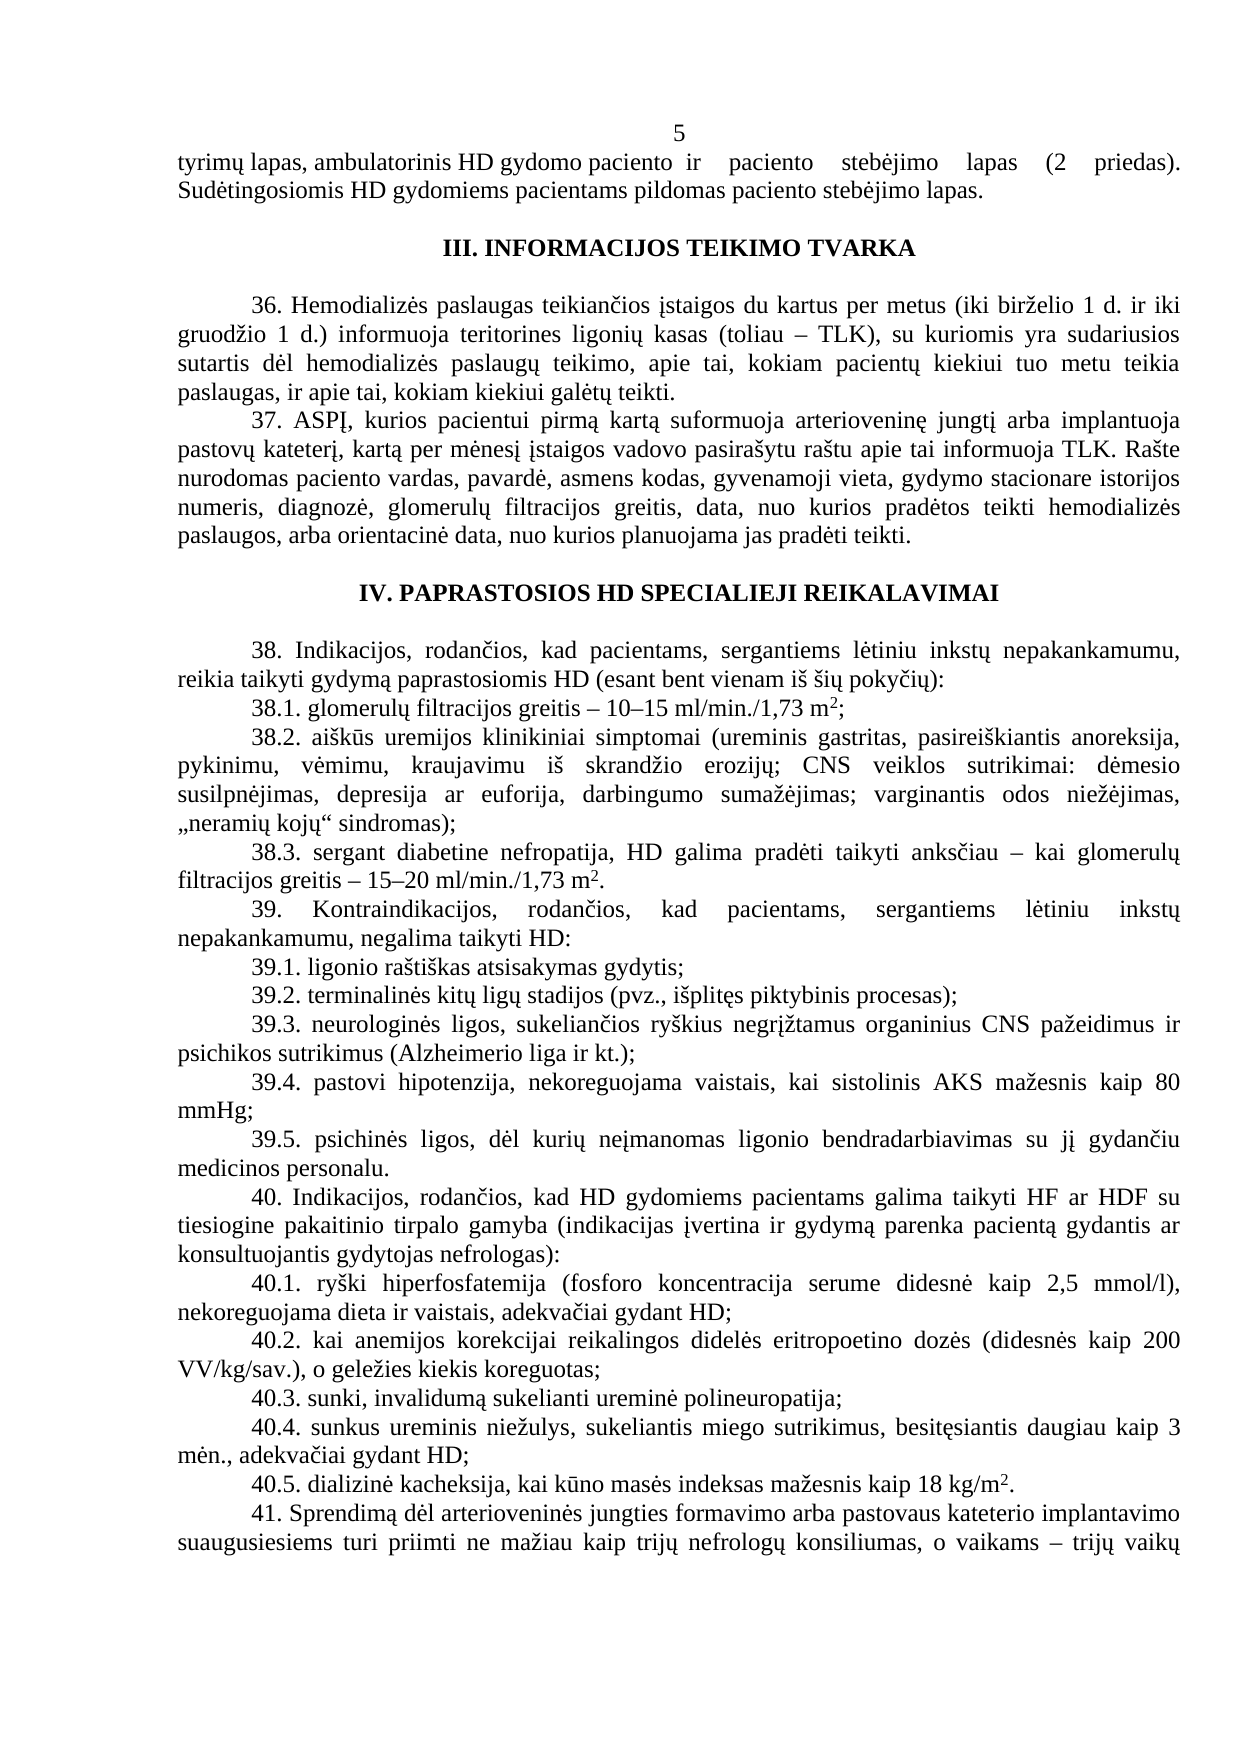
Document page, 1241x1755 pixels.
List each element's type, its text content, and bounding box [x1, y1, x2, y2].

text 40.2. kai anemijos korekcijai reikalingos didelės eritropoetino dozės (didesnės kaip 200 VV/kg/sav.), o geležies kiekis koreguotas; [177, 1326, 1181, 1383]
text 40.5. dializinė kacheksija, kai kūno masės indeksas mažesnis kaip 18 kg/m2. [177, 1469, 1181, 1498]
text 37. ASPĮ, kurios pacientui pirmą kartą suformuoja arterioveninę jungtį arba implantuoja pastovų kateterį, kartą per mėnesį įstaigos vadovo pasirašytu raštu apie tai informuoja TLK. Rašte nurodomas paciento vardas, pavardė, asmens kodas, gyvenamoji vieta, gydymo stacionare istorijos numeris, diagnozė, glomerulų filtracijos greitis, data, nuo kurios pradėtos teikti hemodializės paslaugos, arba orientacinė data, nuo kurios planuojama jas pradėti teikti. [177, 406, 1181, 549]
text 40.4. sunkus ureminis niežulys, sukeliantis miego sutrikimus, besitęsiantis daugiau kaip 3 mėn., adekvačiai gydant HD; [177, 1412, 1181, 1469]
text III. INFORMACIJOS TEIKIMO TVARKA [177, 233, 1181, 262]
text 40.1. ryški hiperfosfatemija (fosforo koncentracija serume didesnė kaip 2,5 mmol/l), nekoreguojama dieta ir vaistais, adekvačiai gydant HD; [177, 1268, 1181, 1326]
text 39.1. ligonio raštiškas atsisakymas gydytis; [177, 952, 1181, 981]
text 41. Sprendimą dėl arterioveninės jungties formavimo arba pastovaus kateterio implantavimo suaugusiesiems turi priimti ne mažiau kaip trijų nefrologų konsiliumas, o vaikams – trijų vaikų [177, 1498, 1181, 1556]
text 36. Hemodializės paslaugas teikiančios įstaigos du kartus per metus (iki birželio 1 d. ir iki gruodžio 1 d.) informuoja teritorines ligonių kasas (toliau – TLK), su kuriomis yra sudariusios sutartis dėl hemodializės paslaugų teikimo, apie tai, kokiam pacientų kiekiui tuo metu teikia paslaugas, ir apie tai, kokiam kiekiui galėtų teikti. [177, 291, 1181, 406]
text iV. paprastosios HD Specialieji reikalavimai [177, 578, 1181, 607]
text 38. Indikacijos, rodančios, kad pacientams, sergantiems lėtiniu inkstų nepakankamumu, reikia taikyti gydymą paprastosiomis HD (esant bent vienam iš šių pokyčių): [177, 636, 1181, 693]
text 39.3. neurologinės ligos, sukeliančios ryškius negrįžtamus organinius CNS pažeidimus ir psichikos sutrikimus (Alzheimerio liga ir kt.); [177, 1009, 1181, 1067]
text 38.1. glomerulų filtracijos greitis – 10–15 ml/min./1,73 m2; [177, 693, 1181, 722]
text 39.4. pastovi hipotenzija, nekoreguojama vaistais, kai sistolinis AKS mažesnis kaip 80 mmHg; [177, 1067, 1181, 1124]
text 40.3. sunki, invalidumą sukelianti ureminė polineuropatija; [177, 1383, 1181, 1412]
text 38.2. aiškūs uremijos klinikiniai simptomai (ureminis gastritas, pasireiškiantis anoreksija, pykinimu, vėmimu, kraujavimu iš skrandžio erozijų; CNS veiklos sutrikimai: dėmesio susilpnėjimas, depresija ar euforija, darbingumo sumažėjimas; varginantis odos niežėjimas, „neramių kojų“ sindromas); [177, 722, 1181, 837]
text tyrimų lapas, ambulatorinis HD gydomo paciento ir paciento stebėjimo lapas (2 priedas). Sudėtingosiomis HD gydomiems pacientams pildomas paciento stebėjimo lapas. [177, 147, 1181, 204]
text 39. Kontraindikacijos, rodančios, kad pacientams, sergantiems lėtiniu inkstų nepakankamumu, negalima taikyti HD: [177, 894, 1181, 952]
text 40. Indikacijos, rodančios, kad HD gydomiems pacientams galima taikyti HF ar HDF su tiesiogine pakaitinio tirpalo gamyba (indikacijas įvertina ir gydymą parenka pacientą gydantis ar konsultuojantis gydytojas nefrologas): [177, 1182, 1181, 1268]
text 39.2. terminalinės kitų ligų stadijos (pvz., išplitęs piktybinis procesas); [177, 981, 1181, 1009]
text 38.3. sergant diabetine nefropatija, HD galima pradėti taikyti anksčiau – kai glomerulų filtracijos greitis – 15–20 ml/min./1,73 m2. [177, 837, 1181, 894]
text 39.5. psichinės ligos, dėl kurių neįmanomas ligonio bendradarbiavimas su jį gydančiu medicinos personalu. [177, 1124, 1181, 1182]
